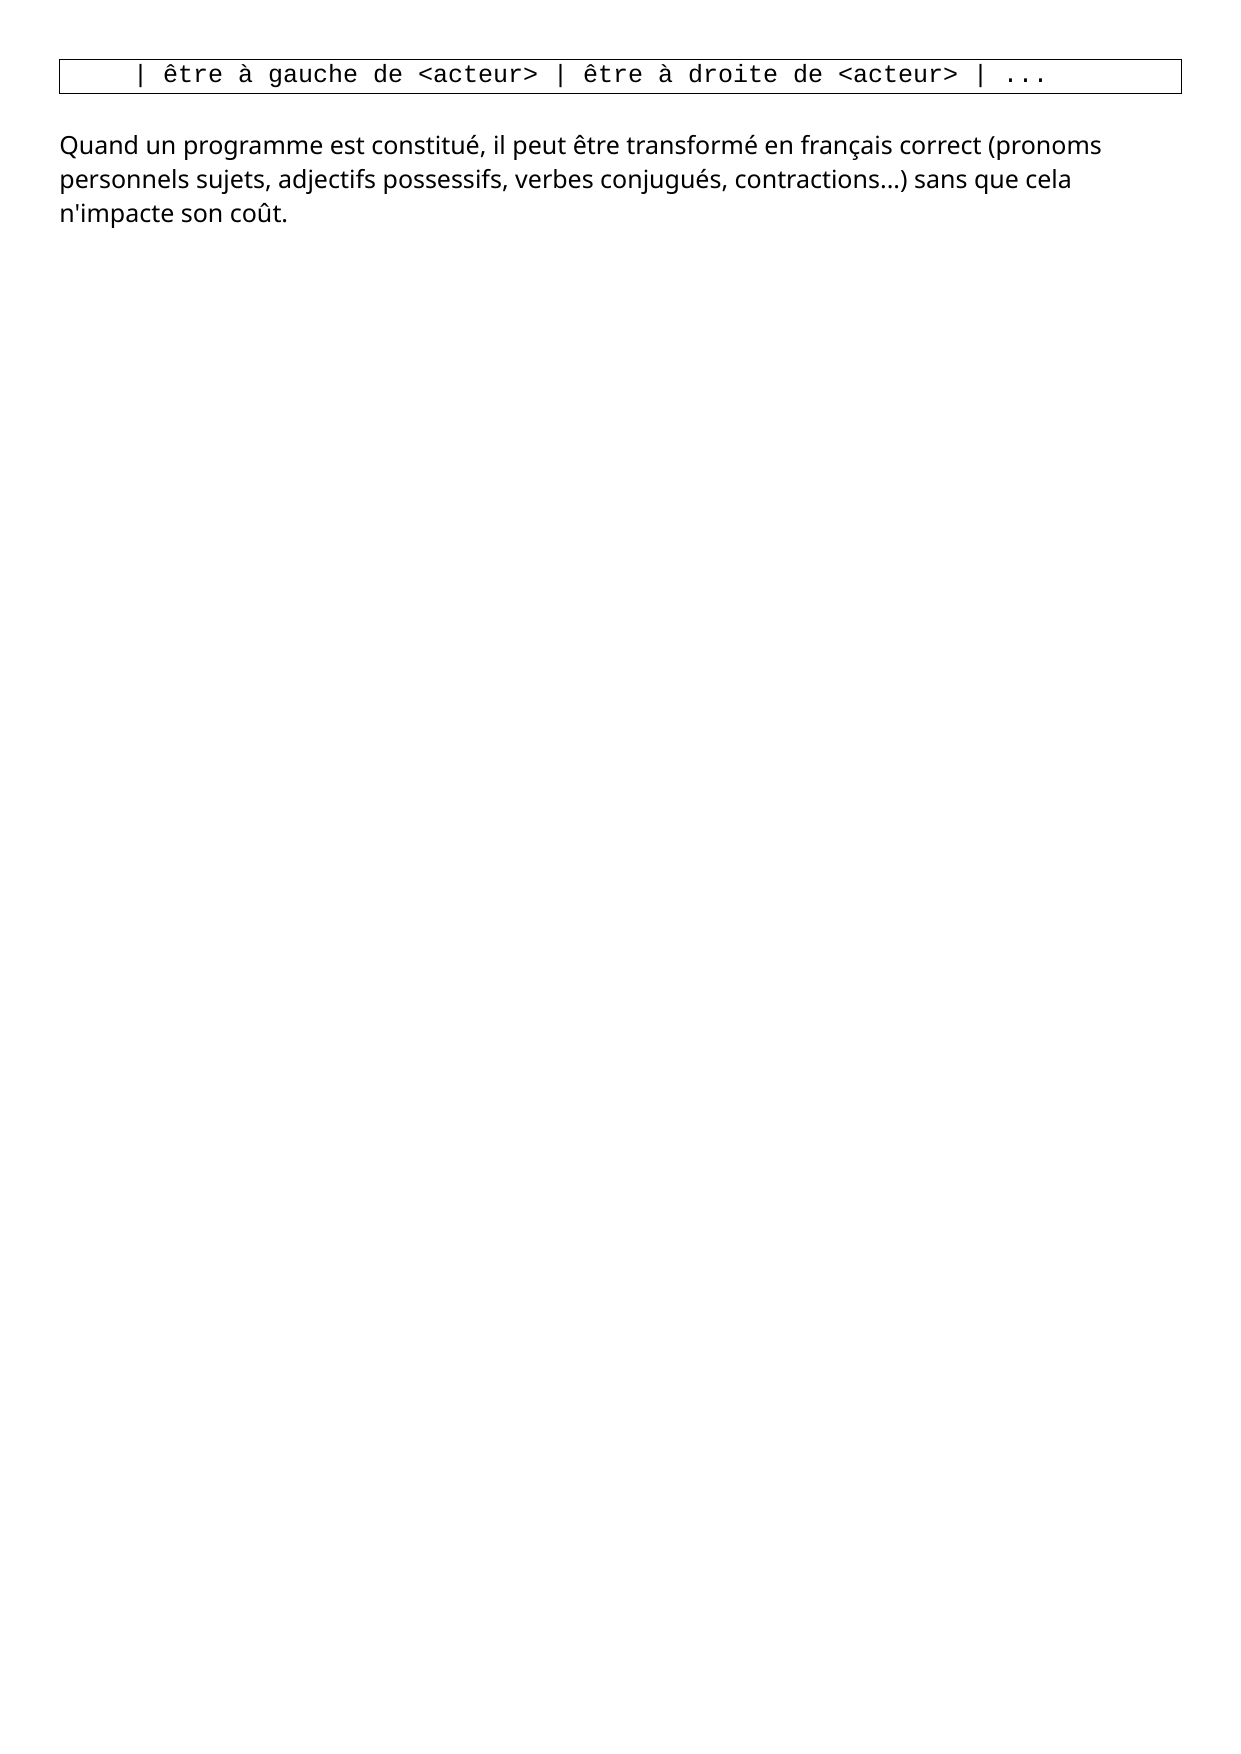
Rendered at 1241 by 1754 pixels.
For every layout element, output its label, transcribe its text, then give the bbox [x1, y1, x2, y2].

text | être à gauche de <acteur> | être à droite de <acteur> | ... [60, 60, 1181, 93]
text Quand un programme est constitué, il peut être transformé en français correct (pronoms personnels sujets, adjectifs possessifs, verbes conjugués, contractions...) sans que cela n'impacte son coût. [59, 127, 1181, 230]
